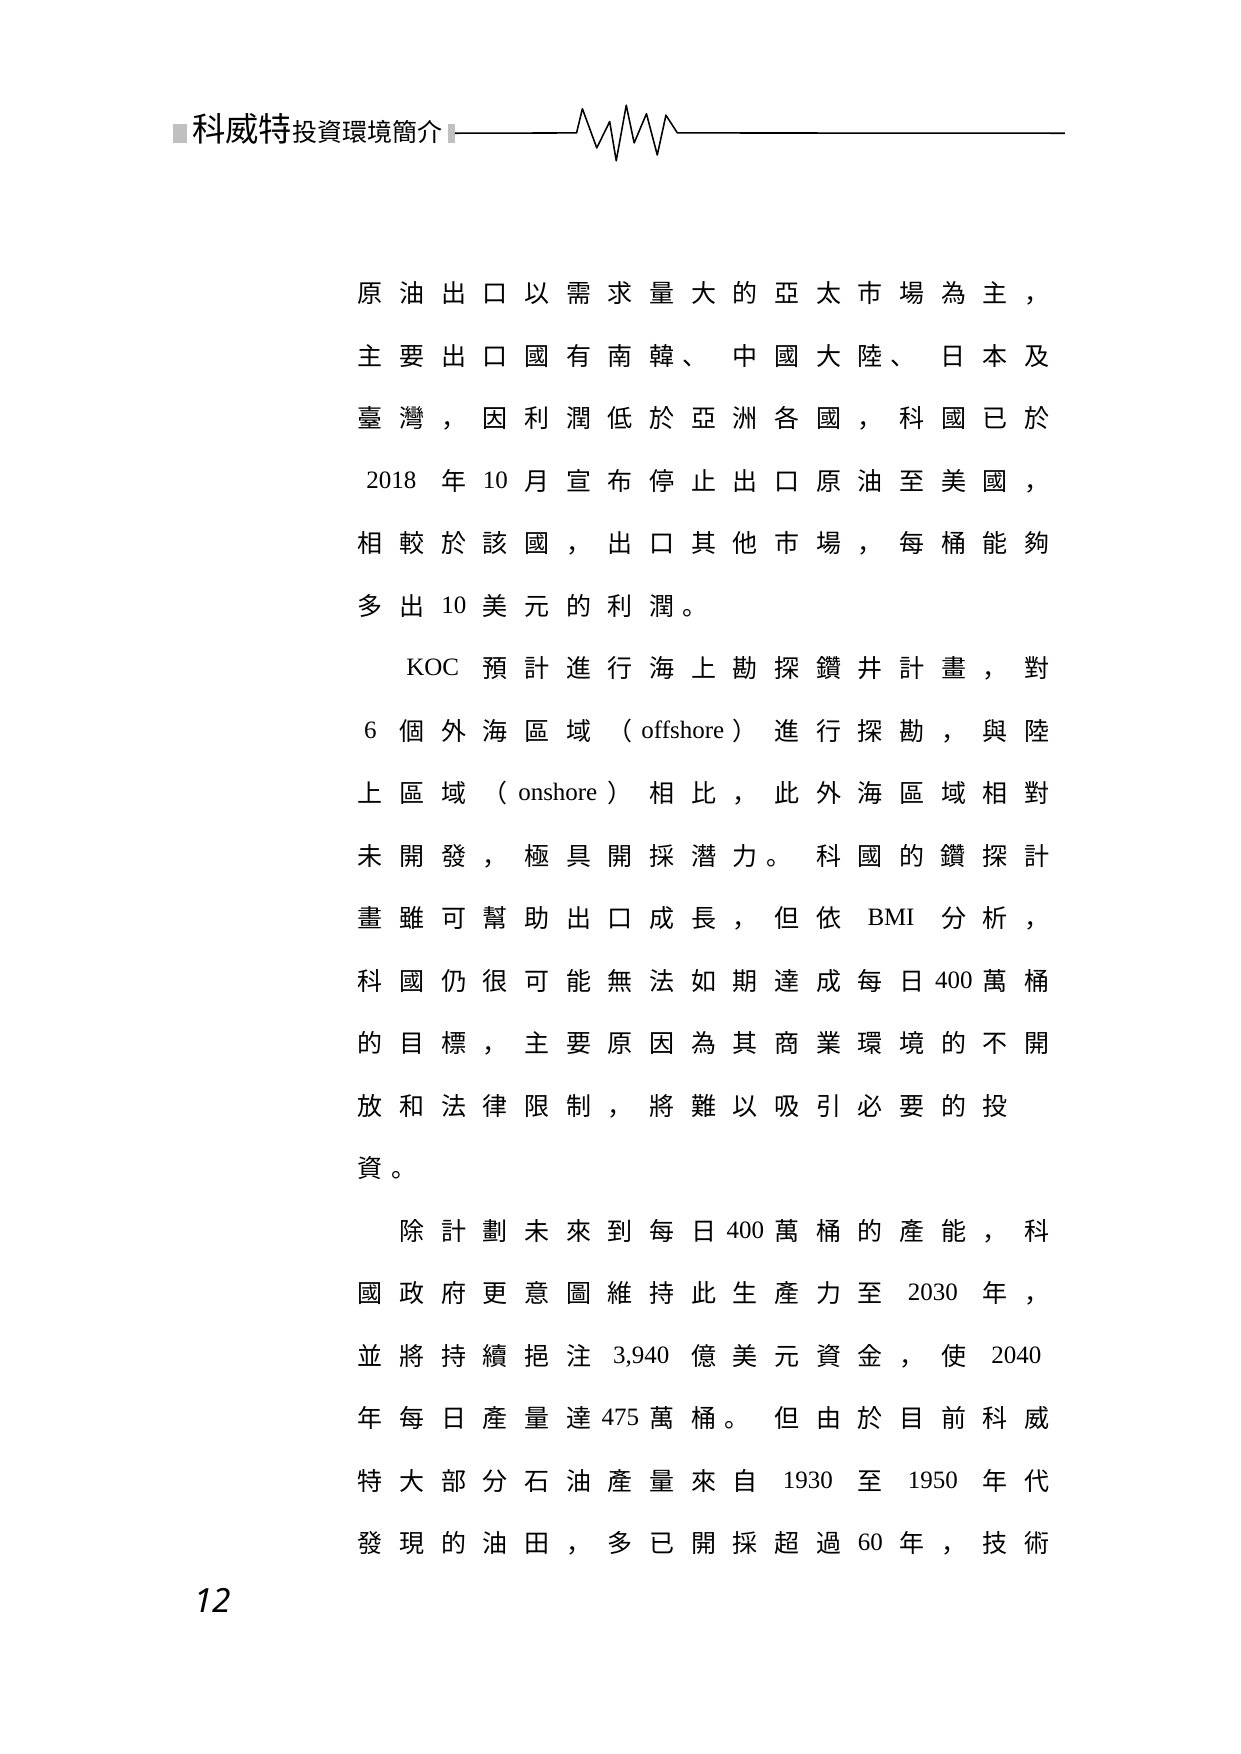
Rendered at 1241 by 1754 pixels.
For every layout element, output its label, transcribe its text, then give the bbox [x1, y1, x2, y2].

text 原油出口以需求量大的亞太市場為主，主要出口國有南韓、中國大陸、日本及臺灣，因利潤低於亞洲各國，科國已於2018年10月宣布停止出口原油至美國，相較於該國，出口其他市場，每桶能夠多出10美元的利潤。 [330, 250, 1058, 625]
text KOC預計進行海上勘探鑽井計畫，對6個外海區域（offshore）進行探勘，與陸上區域（onshore）相比，此外海區域相對未開發，極具開採潛力。科國的鑽探計畫雖可幫助出口成長，但依BMI分析，科國仍很可能無法如期達成每日400萬桶的目標，主要原因為其商業環境的不開放和法律限制，將難以吸引必要的投資。 [330, 625, 1058, 1188]
text 除計劃未來到每日400萬桶的產能，科國政府更意圖維持此生產力至2030年，並將持續挹注3,940億美元資金，使2040年每日產量達475萬桶。但由於目前科威特大部分石油產量來自1930至1950年代發現的油田，多已開採超過60年，技術 [330, 1188, 1058, 1563]
